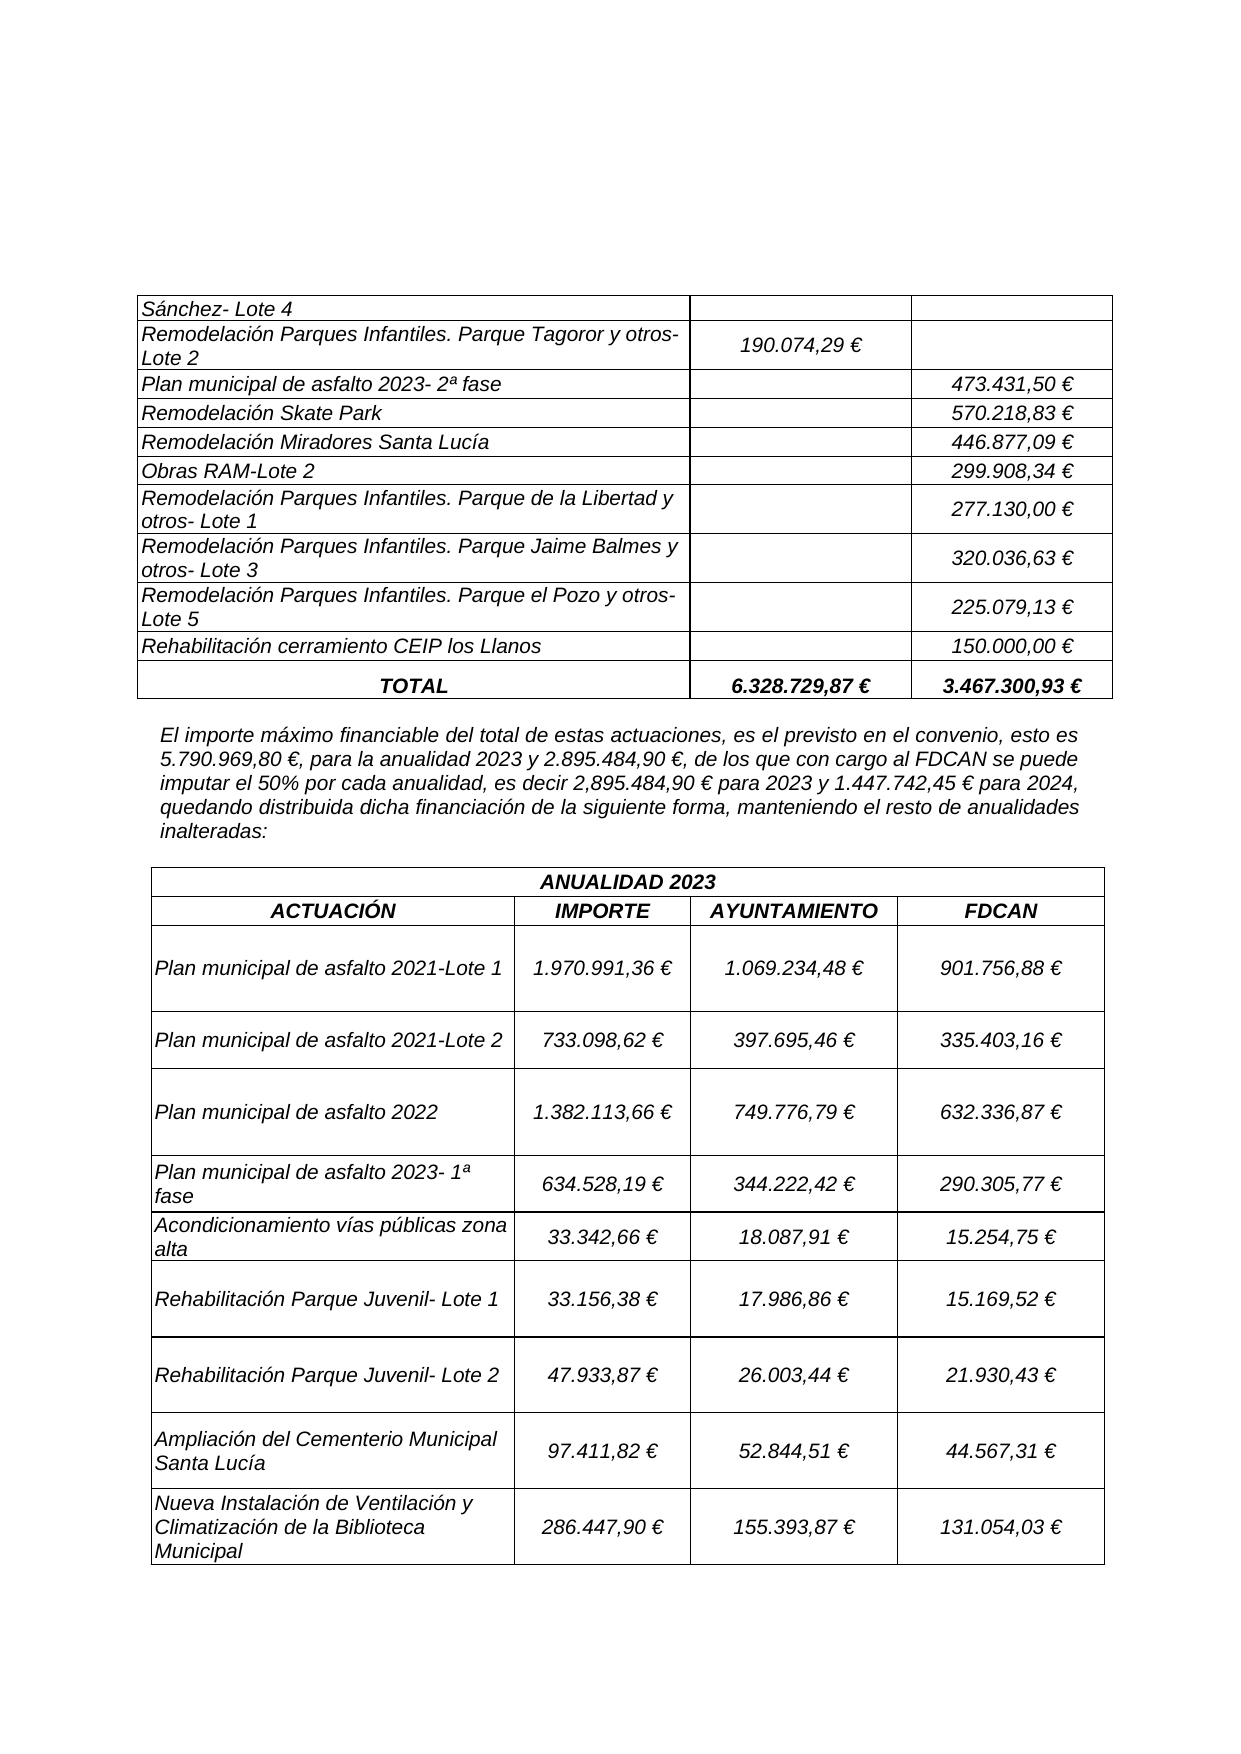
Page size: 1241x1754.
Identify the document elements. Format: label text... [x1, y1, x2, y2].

table_cell 634.528,19 € [515, 1156, 690, 1211]
table_cell 15.169,52 € [898, 1261, 1104, 1336]
table_cell Plan municipal de asfalto 2022 [152, 1069, 514, 1154]
table_cell 632.336,87 € [898, 1069, 1104, 1154]
table_cell 15.254,75 € [898, 1213, 1104, 1260]
table_cell [912, 296, 1112, 320]
table_header ANUALIDAD 2023 [152, 868, 1104, 896]
table_cell 299.908,34 € [912, 457, 1112, 484]
table_cell AYUNTAMIENTO [691, 897, 897, 924]
table_cell 3.467.300,93 € [912, 661, 1112, 698]
table_cell 446.877,09 € [912, 428, 1112, 456]
table_cell 155.393,87 € [691, 1489, 897, 1564]
table_cell 6.328.729,87 € [691, 661, 911, 698]
table_cell 17.986,86 € [691, 1261, 897, 1336]
table_cell 733.098,62 € [515, 1012, 690, 1068]
table_cell Plan municipal de asfalto 2023- 2ª fase [138, 370, 689, 398]
table_cell 335.403,16 € [898, 1012, 1104, 1068]
table_cell Rehabilitación Parque Juvenil- Lote 2 [152, 1338, 514, 1412]
table_cell 150.000,00 € [912, 632, 1112, 660]
table_cell 320.036,63 € [912, 534, 1112, 582]
table_cell Plan municipal de asfalto 2023- 1ª fase [152, 1156, 514, 1211]
table_cell IMPORTE [515, 897, 690, 924]
table_cell [691, 428, 911, 456]
table_cell 21.930,43 € [898, 1338, 1104, 1412]
table_cell Rehabilitación cerramiento CEIP los Llanos [138, 632, 689, 660]
table_cell Ampliación del Cementerio Municipal Santa Lucía [152, 1413, 514, 1488]
table_cell [691, 457, 911, 484]
table_cell FDCAN [898, 897, 1104, 924]
table_cell 286.447,90 € [515, 1489, 690, 1564]
table_cell 290.305,77 € [898, 1156, 1104, 1211]
table_cell 131.054,03 € [898, 1489, 1104, 1564]
table_cell TOTAL [138, 661, 689, 698]
table_cell [691, 583, 911, 631]
table_cell 397.695,46 € [691, 1012, 897, 1068]
table_cell [691, 296, 911, 320]
table_cell 33.342,66 € [515, 1213, 690, 1260]
table_cell [691, 370, 911, 398]
table_cell Remodelación Parques Infantiles. Parque Tagoror y otros- Lote 2 [138, 321, 689, 369]
table_cell Remodelación Parques Infantiles. Parque Jaime Balmes y otros- Lote 3 [138, 534, 689, 582]
table_cell 344.222,42 € [691, 1156, 897, 1211]
table_cell Remodelación Skate Park [138, 399, 689, 427]
table_cell 47.933,87 € [515, 1338, 690, 1412]
table_cell 749.776,79 € [691, 1069, 897, 1154]
table_cell Remodelación Miradores Santa Lucía [138, 428, 689, 456]
table_cell Plan municipal de asfalto 2021-Lote 2 [152, 1012, 514, 1068]
table_cell Sánchez- Lote 4 [138, 296, 689, 320]
table_cell 473.431,50 € [912, 370, 1112, 398]
table_cell 26.003,44 € [691, 1338, 897, 1412]
table_cell 225.079,13 € [912, 583, 1112, 631]
table_cell Nueva Instalación de Ventilación y Climatización de la Biblioteca Municipal [152, 1489, 514, 1564]
table_cell 901.756,88 € [898, 926, 1104, 1011]
table_cell [691, 632, 911, 660]
table_cell Remodelación Parques Infantiles. Parque de la Libertad y otros- Lote 1 [138, 485, 689, 533]
table_cell Remodelación Parques Infantiles. Parque el Pozo y otros- Lote 5 [138, 583, 689, 631]
table_cell Rehabilitación Parque Juvenil- Lote 1 [152, 1261, 514, 1336]
table_cell [691, 399, 911, 427]
table_cell 33.156,38 € [515, 1261, 690, 1336]
table_cell ACTUACIÓN [152, 897, 514, 924]
table_cell Plan municipal de asfalto 2021-Lote 1 [152, 926, 514, 1011]
table_cell 18.087,91 € [691, 1213, 897, 1260]
table_cell [912, 321, 1112, 369]
table_cell 570.218,83 € [912, 399, 1112, 427]
table_cell 1.382.113,66 € [515, 1069, 690, 1154]
table_cell Obras RAM-Lote 2 [138, 457, 689, 484]
table_cell 52.844,51 € [691, 1413, 897, 1488]
table_cell 1.970.991,36 € [515, 926, 690, 1011]
table_cell 97.411,82 € [515, 1413, 690, 1488]
table_cell 190.074,29 € [691, 321, 911, 369]
table_cell Acondicionamiento vías públicas zona alta [152, 1213, 514, 1260]
table_cell 44.567,31 € [898, 1413, 1104, 1488]
text El importe máximo financiable del total de estas actuaciones, es el previsto en el convenio, esto es 5.790.969,80 €, para la anualidad 2023 y 2.895.484,90 €, de los que con cargo al FDCAN se puede imputar el 50% por cada anualidad, es decir 2,895.484,90 € para 2023 y 1.447.742,45 € para 2024, quedando distribuida dicha financiación de la siguiente forma, manteniendo el resto de anualidades inalteradas: [160, 723, 1081, 843]
table_cell 1.069.234,48 € [691, 926, 897, 1011]
table_cell [691, 485, 911, 533]
table_cell 277.130,00 € [912, 485, 1112, 533]
table_cell [691, 534, 911, 582]
